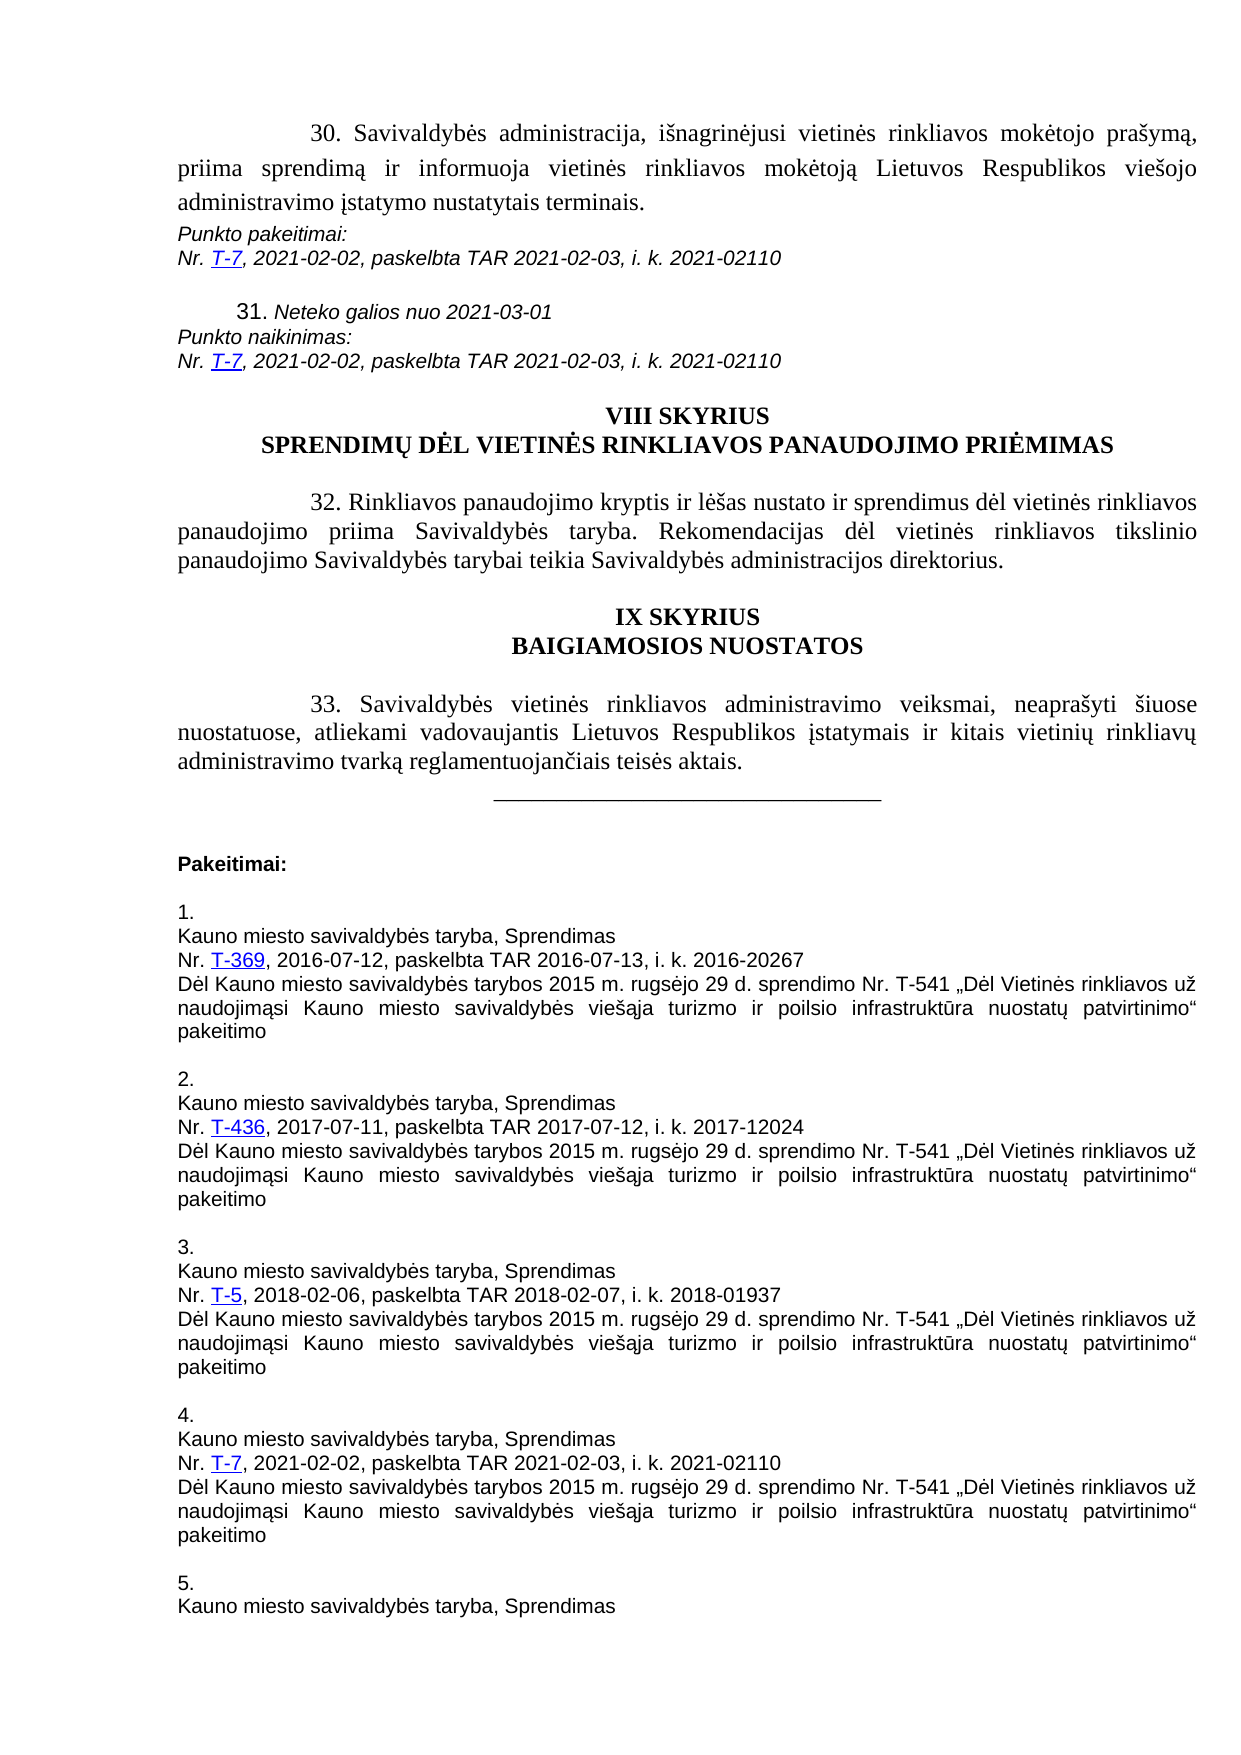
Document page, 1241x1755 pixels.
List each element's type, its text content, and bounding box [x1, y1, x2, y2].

text Nr. T-369, 2016-07-12, paskelbta TAR 2016-07-13, i. k. 2016-20267 [177, 947, 1198, 971]
text 1. [177, 899, 1198, 923]
text Kauno miesto savivaldybės taryba, Sprendimas [177, 1259, 1198, 1283]
text 31. Neteko galios nuo 2021-03-01 [177, 298, 1198, 324]
text Nr. T-5, 2018-02-06, paskelbta TAR 2018-02-07, i. k. 2018-01937 [177, 1283, 1198, 1307]
text Kauno miesto savivaldybės taryba, Sprendimas [177, 1091, 1198, 1115]
text Kauno miesto savivaldybės taryba, Sprendimas [177, 1427, 1198, 1451]
text Nr. T-7, 2021-02-02, paskelbta TAR 2021-02-03, i. k. 2021-02110 [177, 1451, 1198, 1474]
text Punkto pakeitimai: [177, 222, 1198, 246]
text BAIGIAMOSIOS NUOSTATOS [177, 631, 1198, 660]
text Pakeitimai: [177, 852, 1198, 876]
text Nr. T-7, 2021-02-02, paskelbta TAR 2021-02-03, i. k. 2021-02110 [177, 348, 1198, 372]
text Dėl Kauno miesto savivaldybės tarybos 2015 m. rugsėjo 29 d. sprendimo Nr. T-541 „Dėl Vietinės rinkliavos už naudojimąsi Kauno miesto savivaldybės viešąja turizmo ir poilsio infrastruktūra nuostatų patvirtinimo“ pakeitimo [177, 1139, 1198, 1211]
text VIII SKYRIUS [177, 401, 1198, 430]
text Nr. T-7, 2021-02-02, paskelbta TAR 2021-02-03, i. k. 2021-02110 [177, 246, 1198, 269]
text IX SKYRIUS [177, 602, 1198, 631]
text Nr. T-436, 2017-07-11, paskelbta TAR 2017-07-12, i. k. 2017-12024 [177, 1115, 1198, 1139]
text 32. Rinkliavos panaudojimo kryptis ir lėšas nustato ir sprendimus dėl vietinės rinkliavos panaudojimo priima Savivaldybės taryba. Rekomendacijas dėl vietinės rinkliavos tikslinio panaudojimo Savivaldybės tarybai teikia Savivaldybės administracijos direktorius. [177, 487, 1198, 574]
text Dėl Kauno miesto savivaldybės tarybos 2015 m. rugsėjo 29 d. sprendimo Nr. T-541 „Dėl Vietinės rinkliavos už naudojimąsi Kauno miesto savivaldybės viešąja turizmo ir poilsio infrastruktūra nuostatų patvirtinimo“ pakeitimo [177, 1307, 1198, 1379]
text 4. [177, 1403, 1198, 1427]
text 33. Savivaldybės vietinės rinkliavos administravimo veiksmai, neaprašyti šiuose nuostatuose, atliekami vadovaujantis Lietuvos Respublikos įstatymais ir kitais vietinių rinkliavų administravimo tvarką reglamentuojančiais teisės aktais. [177, 689, 1198, 775]
text SPRENDIMŲ DĖL VIETINĖS RINKLIAVOS PANAUDOJIMO PRIĖMIMAS [177, 430, 1198, 459]
text 5. [177, 1570, 1198, 1594]
text 30. Savivaldybės administracija, išnagrinėjusi vietinės rinkliavos mokėtojo prašymą, priima sprendimą ir informuoja vietinės rinkliavos mokėtoją Lietuvos Respublikos viešojo administravimo įstatymo nustatytais terminais. [177, 118, 1198, 216]
text _______________________________ [177, 775, 1198, 804]
text Punkto naikinimas: [177, 324, 1198, 348]
text 2. [177, 1067, 1198, 1091]
text Kauno miesto savivaldybės taryba, Sprendimas [177, 1594, 1198, 1618]
text Dėl Kauno miesto savivaldybės tarybos 2015 m. rugsėjo 29 d. sprendimo Nr. T-541 „Dėl Vietinės rinkliavos už naudojimąsi Kauno miesto savivaldybės viešąja turizmo ir poilsio infrastruktūra nuostatų patvirtinimo“ pakeitimo [177, 971, 1198, 1043]
text 3. [177, 1235, 1198, 1259]
text Dėl Kauno miesto savivaldybės tarybos 2015 m. rugsėjo 29 d. sprendimo Nr. T-541 „Dėl Vietinės rinkliavos už naudojimąsi Kauno miesto savivaldybės viešąja turizmo ir poilsio infrastruktūra nuostatų patvirtinimo“ pakeitimo [177, 1474, 1198, 1546]
text Kauno miesto savivaldybės taryba, Sprendimas [177, 923, 1198, 947]
